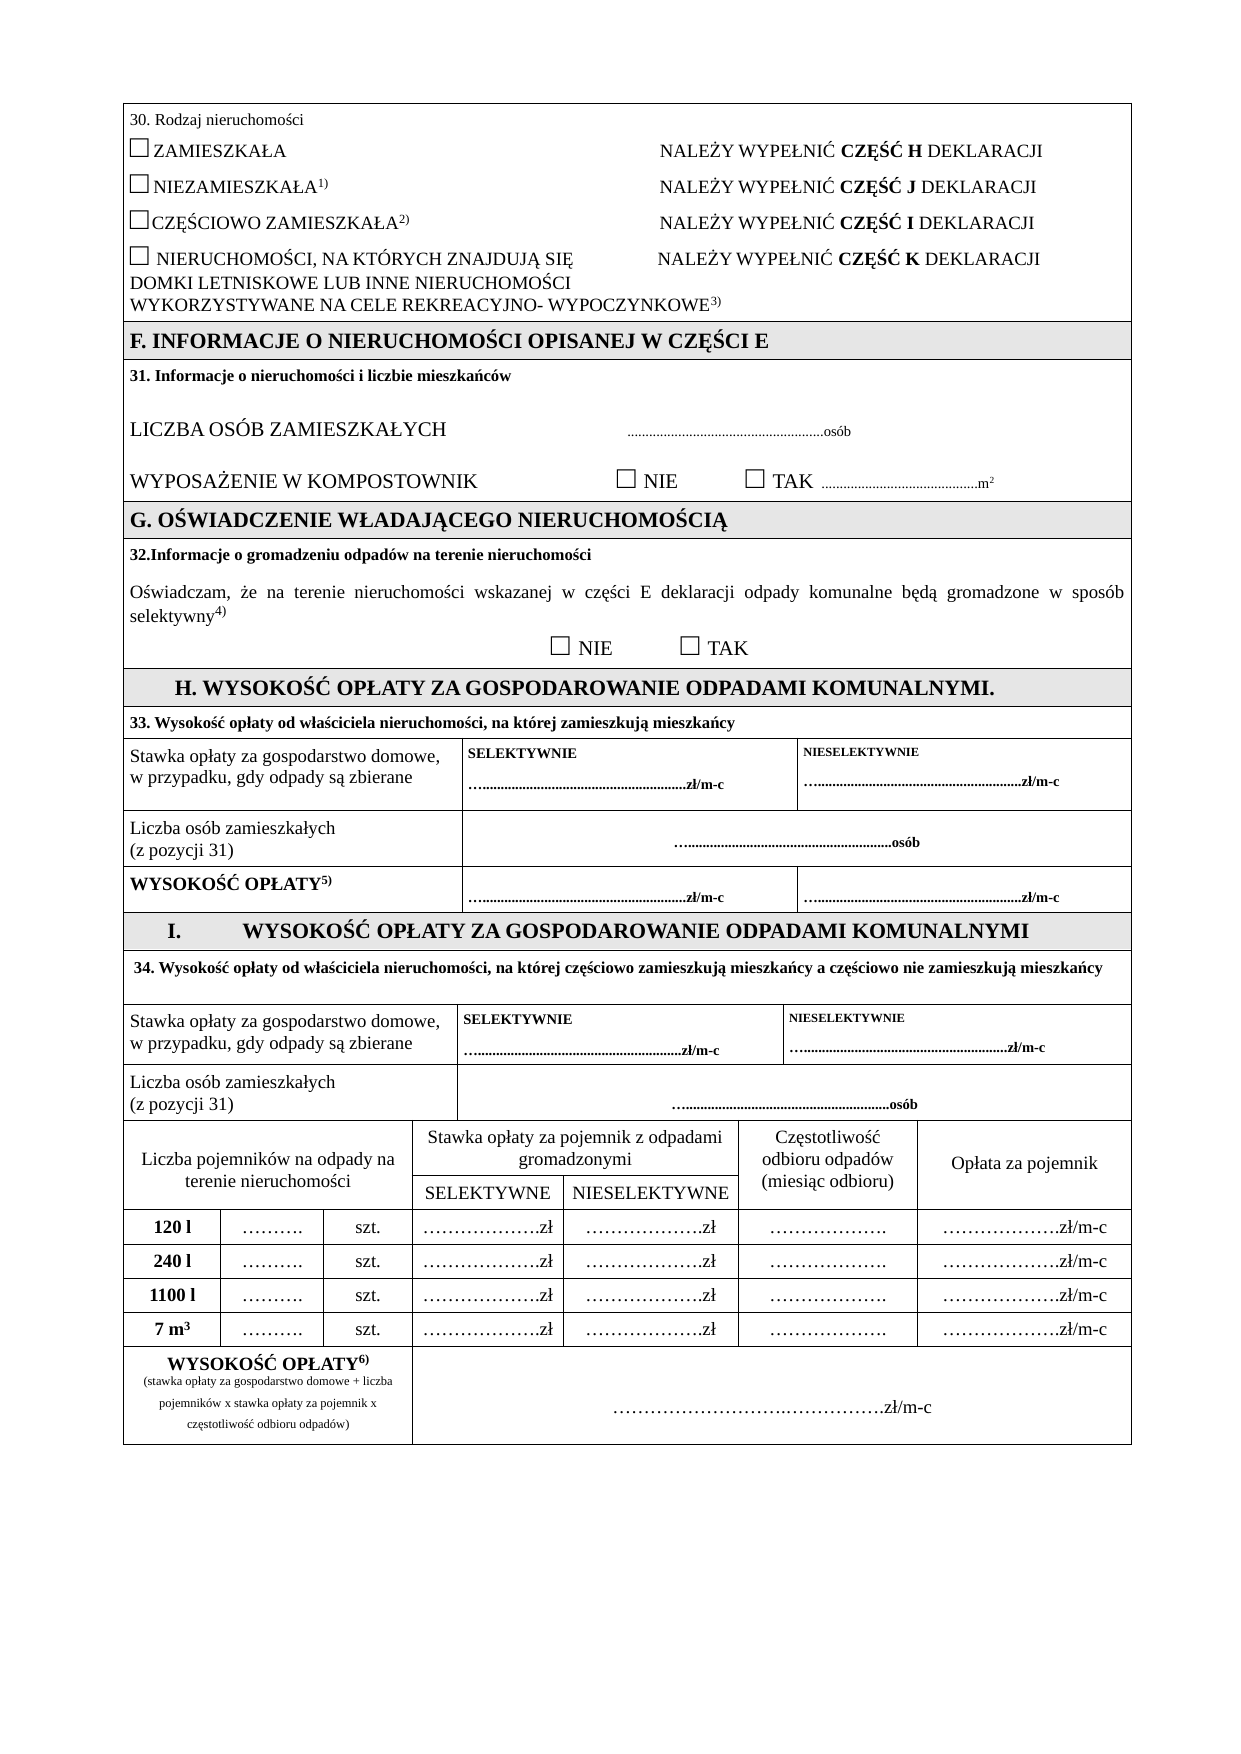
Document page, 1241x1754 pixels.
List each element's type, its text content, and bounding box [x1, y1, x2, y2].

table_cell Stawka opłaty za gospodarstwo domowe, w przypadku, gdy odpady są zbierane [124, 739, 462, 810]
table_cell …........................................................osób [463, 811, 1131, 866]
table_cell Stawka opłaty za pojemnik z odpadami gromadzonymi [413, 1121, 738, 1175]
table_cell ……………….zł/m-c [918, 1279, 1131, 1312]
table_cell 7 m3 [124, 1313, 220, 1346]
table_cell 120 l [124, 1210, 220, 1243]
table_cell ……………….zł [564, 1279, 738, 1312]
table_cell Liczba osób zamieszkałych (z pozycji 31) [124, 811, 462, 866]
table_cell szt. [324, 1313, 412, 1346]
table_cell 31. Informacje o nieruchomości i liczbie mieszkańców LICZBA OSÓB ZAMIESZKAŁYCH ......................................................osób WYPOSAŻENIE W KOMPOSTOWNIK □ NIE □ TAK ...........................................m2 [124, 360, 1131, 501]
table_cell WYSOKOŚĆ OPŁATY6) (stawka opłaty za gospodarstwo domowe + liczba pojemników x stawka opłaty za pojemnik x częstotliwość odbioru odpadów) [124, 1347, 412, 1444]
table_cell Opłata za pojemnik [918, 1121, 1131, 1209]
table_cell ………………. [739, 1245, 917, 1277]
table_cell 32.Informacje o gromadzeniu odpadów na terenie nieruchomości Oświadczam, że na terenie nieruchomości wskazanej w części E deklaracji odpady komunalne będą gromadzone w sposób selektywny4) □ NIE □ TAK [124, 539, 1131, 668]
table_cell ………. [221, 1210, 323, 1243]
table_cell ………. [221, 1313, 323, 1346]
table_cell H. WYSOKOŚĆ OPŁATY ZA GOSPODAROWANIE ODPADAMI KOMUNALNYMI. [124, 669, 1131, 706]
table_cell SELEKTYWNIE …........................................................zł/m-c [463, 739, 797, 810]
table_cell ……………….zł [564, 1313, 738, 1346]
table_cell SELEKTYWNIE …........................................................zł/m-c [458, 1005, 783, 1064]
table_cell Liczba pojemników na odpady na terenie nieruchomości [124, 1121, 412, 1209]
table_cell ………. [221, 1245, 323, 1277]
table_cell szt. [324, 1210, 412, 1243]
table_cell WYSOKOŚĆ OPŁATY ZA GOSPODAROWANIE ODPADAMI KOMUNALNYMI [124, 913, 1131, 949]
table_cell ……………….zł [413, 1279, 563, 1312]
table_cell 33. Wysokość opłaty od właściciela nieruchomości, na której zamieszkują mieszkańcy [124, 707, 1131, 738]
table_cell ……………….zł/m-c [918, 1245, 1131, 1277]
table_cell ……………….zł/m-c [918, 1210, 1131, 1243]
table_cell ………………. [739, 1210, 917, 1243]
table_cell ………………. [739, 1279, 917, 1312]
table_cell Liczba osób zamieszkałych (z pozycji 31) [124, 1065, 457, 1120]
table_cell WYSOKOŚĆ OPŁATY5) [124, 867, 462, 912]
table_cell ………………. [739, 1313, 917, 1346]
table_cell ……………….zł [413, 1210, 563, 1243]
table_cell ……………….zł/m-c [918, 1313, 1131, 1346]
table_cell ……………….zł [413, 1245, 563, 1277]
table_cell 240 l [124, 1245, 220, 1277]
table_cell SELEKTYWNE [413, 1176, 563, 1209]
table_header 30. Rodzaj nieruchomości □ ZAMIESZKAŁA NALEŻY WYPEŁNIĆ CZĘŚĆ H DEKLARACJI □ NIEZAMIESZKAŁA1) NALEŻY WYPEŁNIĆ CZĘŚĆ J DEKLARACJI □ CZĘŚCIOWO ZAMIESZKAŁA2) NALEŻY WYPEŁNIĆ CZĘŚĆ I DEKLARACJI □ NIERUCHOMOŚCI, NA KTÓRYCH ZNAJDUJĄ SIĘ NALEŻY WYPEŁNIĆ CZĘŚĆ K DEKLARACJI DOMKI LETNISKOWE LUB INNE NIERUCHOMOŚCI WYKORZYSTYWANE NA CELE REKREACYJNO- WYPOCZYNKOWE3) [124, 104, 1131, 321]
table_cell NIESELEKTYWNE [564, 1176, 738, 1209]
table_cell G. OŚWIADCZENIE WŁADAJĄCEGO NIERUCHOMOŚCIĄ [124, 502, 1131, 538]
table_cell 1100 l [124, 1279, 220, 1312]
table_cell ……………………….…………….zł/m-c [413, 1347, 1131, 1444]
table_cell F. INFORMACJE O NIERUCHOMOŚCI OPISANEJ W CZĘŚCI E [124, 322, 1131, 359]
table_cell 34. Wysokość opłaty od właściciela nieruchomości, na której częściowo zamieszkują mieszkańcy a częściowo nie zamieszkują mieszkańcy [124, 951, 1131, 1004]
table_cell Częstotliwość odbioru odpadów (miesiąc odbioru) [739, 1121, 917, 1209]
table_cell …........................................................zł/m-c [463, 867, 797, 912]
table_cell NIESELEKTYWNIE …........................................................zł/m-c [784, 1005, 1131, 1064]
table_cell …........................................................osób [458, 1065, 1131, 1120]
table_cell NIESELEKTYWNIE …........................................................zł/m-c [798, 739, 1131, 810]
table_cell ……………….zł [564, 1210, 738, 1243]
table_cell ………. [221, 1279, 323, 1312]
table_cell szt. [324, 1245, 412, 1277]
table_cell szt. [324, 1279, 412, 1312]
table_cell ……………….zł [413, 1313, 563, 1346]
table_cell …........................................................zł/m-c [798, 867, 1131, 912]
table_cell Stawka opłaty za gospodarstwo domowe, w przypadku, gdy odpady są zbierane [124, 1005, 457, 1064]
table_cell ……………….zł [564, 1245, 738, 1277]
